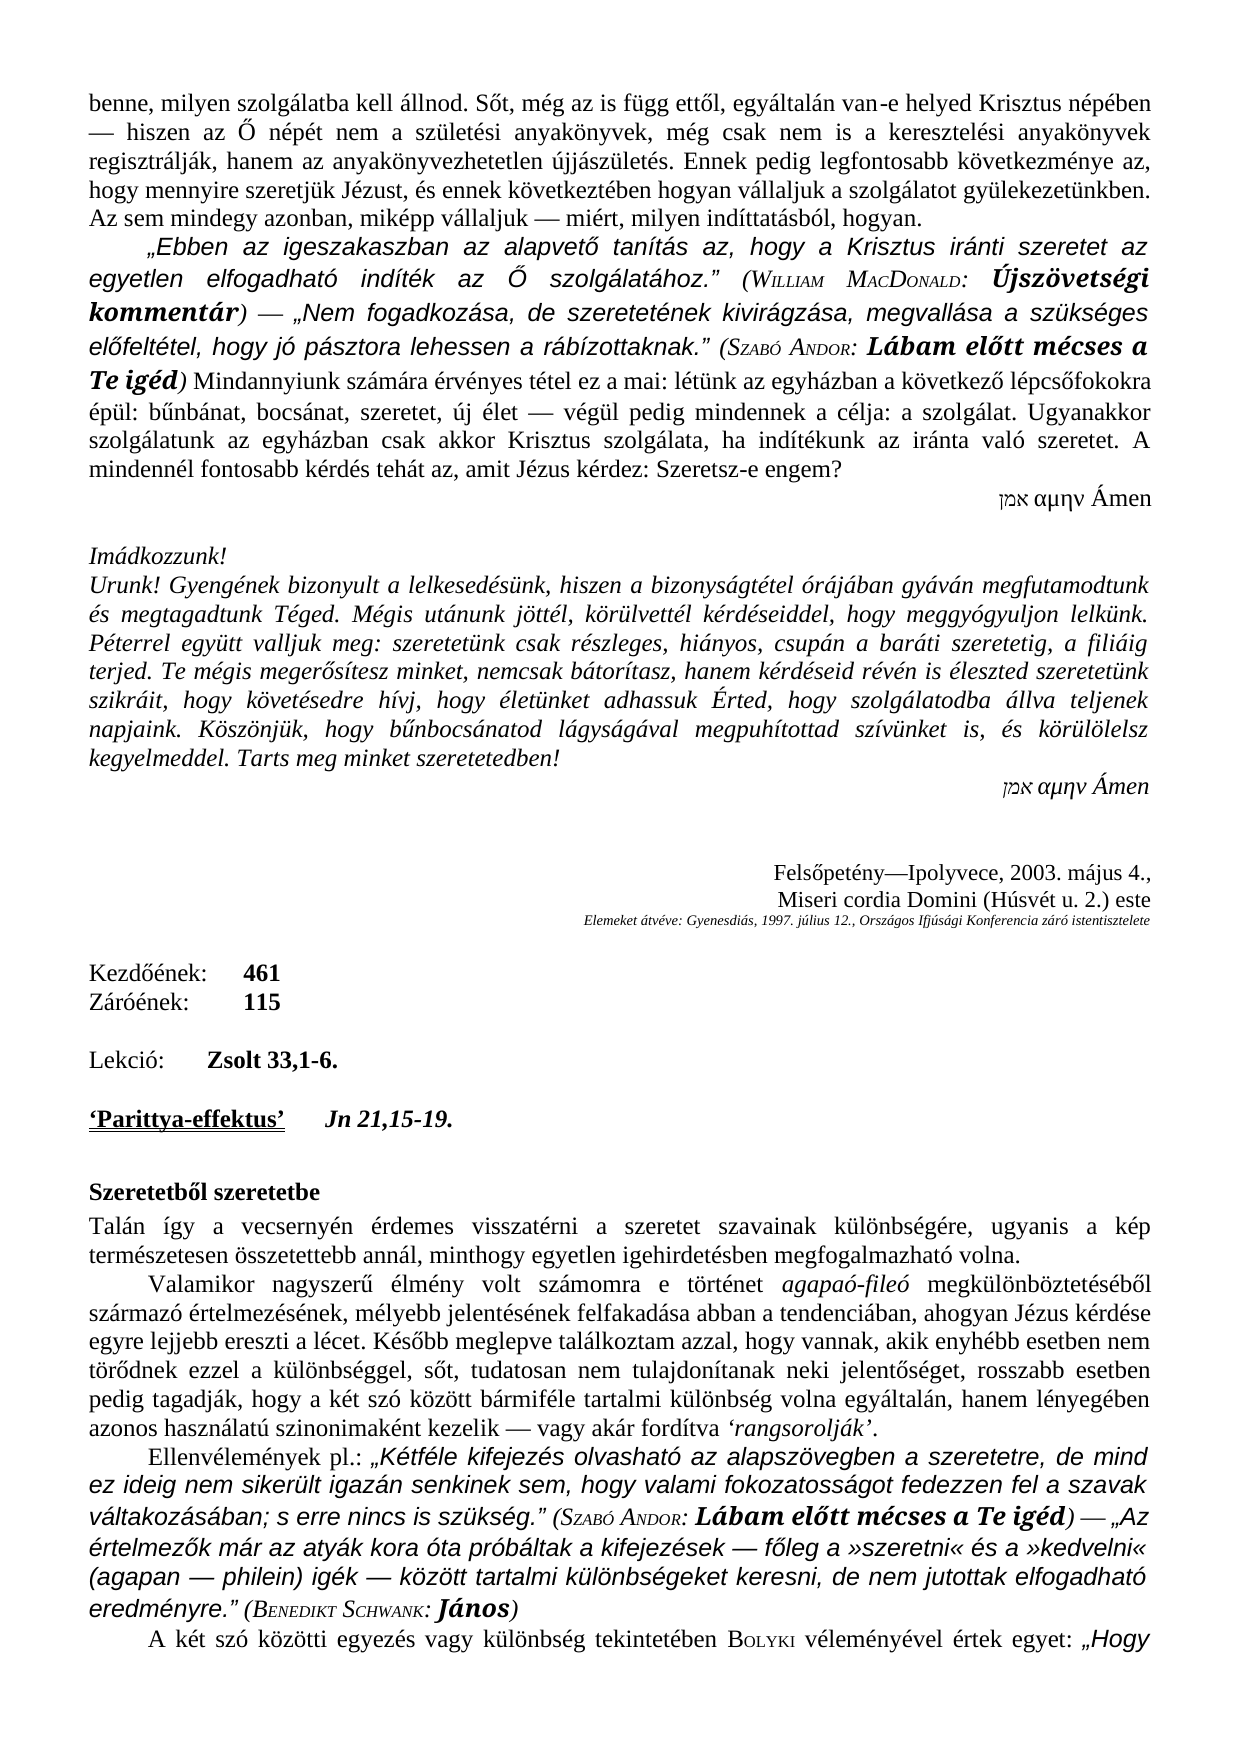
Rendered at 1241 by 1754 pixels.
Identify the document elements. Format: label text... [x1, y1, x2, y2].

text Valamikor nagyszerű élmény volt számomra e történet agapaó-fileó megkülönböztetéséből származó értelmezésének, mélyebb jelentésének felfakadása abban a tendenciában, ahogyan Jézus kérdése egyre lejjebb ereszti a lécet. Később meglepve találkoztam azzal, hogy vannak, akik enyhébb esetben nem törődnek ezzel a különbséggel, sőt, tudatosan nem tulajdonítanak neki jelentőséget, rosszabb esetben pedig tagadják, hogy a két szó között bármiféle tartalmi különbség volna egyáltalán, hanem lényegében azonos használatú szinonimaként kezelik — vagy akár fordítva ‘rangsorolják’. [88, 1269, 1152, 1441]
text Felsőpetény―Ipolyvece, 2003. május 4., Miseri cordia Domini (Húsvét u. 2.) este Elemeket átvéve: Gyenesdiás, 1997. július 12., Országos Ifjúsági Konferencia záró istentisztelete [88, 859, 1152, 929]
subtitle Szeretetből szeretetbe [88, 1177, 1152, 1206]
text Imádkozzunk! [88, 541, 1152, 570]
text אמן αμην Ámen [88, 483, 1152, 512]
text Lekció: Zsolt 33,1-6. [88, 1046, 1152, 1074]
text אמן αμην Ámen [88, 771, 1152, 800]
text A két szó közötti egyezés vagy különbség tekintetében Bolyki véleményével értek egyet: „Hogy [88, 1624, 1152, 1653]
text ‘Parittya-effektus’ Jn 21,15-19. [88, 1104, 1152, 1132]
text Urunk! Gyengének bizonyult a lelkesedésünk, hiszen a bizonyságtétel órájában gyáván megfutamodtunk és megtagadtunk Téged. Mégis utánunk jöttél, körülvettél kérdéseiddel, hogy meggyógyuljon lelkünk. Péterrel együtt valljuk meg: szeretetünk csak részleges, hiányos, csupán a baráti szeretetig, a filiáig terjed. Te mégis megerősítesz minket, nemcsak bátorítasz, hanem kérdéseid révén is éleszted szeretetünk szikráit, hogy követésedre hívj, hogy életünket adhassuk Érted, hogy szolgálatodba állva teljenek napjaink. Köszönjük, hogy bűnbocsánatod lágyságával megpuhítottad szívünket is, és körülölelsz kegyelmeddel. Tarts meg minket szeretetedben! [88, 570, 1152, 771]
text Záróének: 115 [88, 987, 1152, 1016]
text Kezdőének: 461 [88, 958, 1152, 987]
text benne, milyen szolgálatba kell állnod. Sőt, még az is függ ettől, egyáltalán van‑e helyed Krisztus népében — hiszen az Ő népét nem a születési anyakönyvek, még csak nem is a keresztelési anyakönyvek regisztrálják, hanem az anyakönyvezhetetlen újjászületés. Ennek pedig legfontosabb következménye az, hogy mennyire szeretjük Jézust, és ennek következtében hogyan vállaljuk a szolgálatot gyülekezetünkben. Az sem mindegy azonban, miképp vállaljuk — miért, milyen indíttatásból, hogyan. [88, 88, 1152, 232]
text Ellenvélemények pl.: „Kétféle kifejezés olvasható az alapszövegben a szeretetre, de mind ez ideig nem sikerült igazán senkinek sem, hogy valami fokozatosságot fedezzen fel a szavak váltakozásában; s erre nincs is szükség.” (Szabó Andor: Lábam előtt mécses a Te igéd) — „Az értelmezők már az atyák kora óta próbáltak a kifejezések — főleg a »szeretni« és a »kedvelni« (agapan — philein) igék — között tartalmi különbségeket keresni, de nem jutottak elfogadható eredményre.” (Benedikt Schwank: János) [88, 1441, 1152, 1624]
text Talán így a vecsernyén érdemes visszatérni a szeretet szavainak különbségére, ugyanis a kép természetesen összetettebb annál, minthogy egyetlen igehirdetésben megfogalmazható volna. [88, 1211, 1152, 1269]
text „Ebben az igeszakaszban az alapvető tanítás az, hogy a Krisztus iránti szeretet az egyetlen elfogadható indíték az Ő szolgálatához.” (William MacDonald: Újszövetségi kommentár) — „Nem fogadkozása, de szeretetének kivirágzása, megvallása a szükséges előfeltétel, hogy jó pásztora lehessen a rábízottaknak.” (Szabó Andor: Lábam előtt mécses a Te igéd) Mindannyiunk számára érvényes tétel ez a mai: létünk az egyházban a következő lépcsőfokokra épül: bűnbánat, bocsánat, szeretet, új élet — végül pedig mindennek a célja: a szolgálat. Ugyanakkor szolgálatunk az egyházban csak akkor Krisztus szolgálata, ha indítékunk az iránta való szeretet. A mindennél fontosabb kérdés tehát az, amit Jézus kérdez: Szeretsz‑e engem? [88, 232, 1152, 483]
